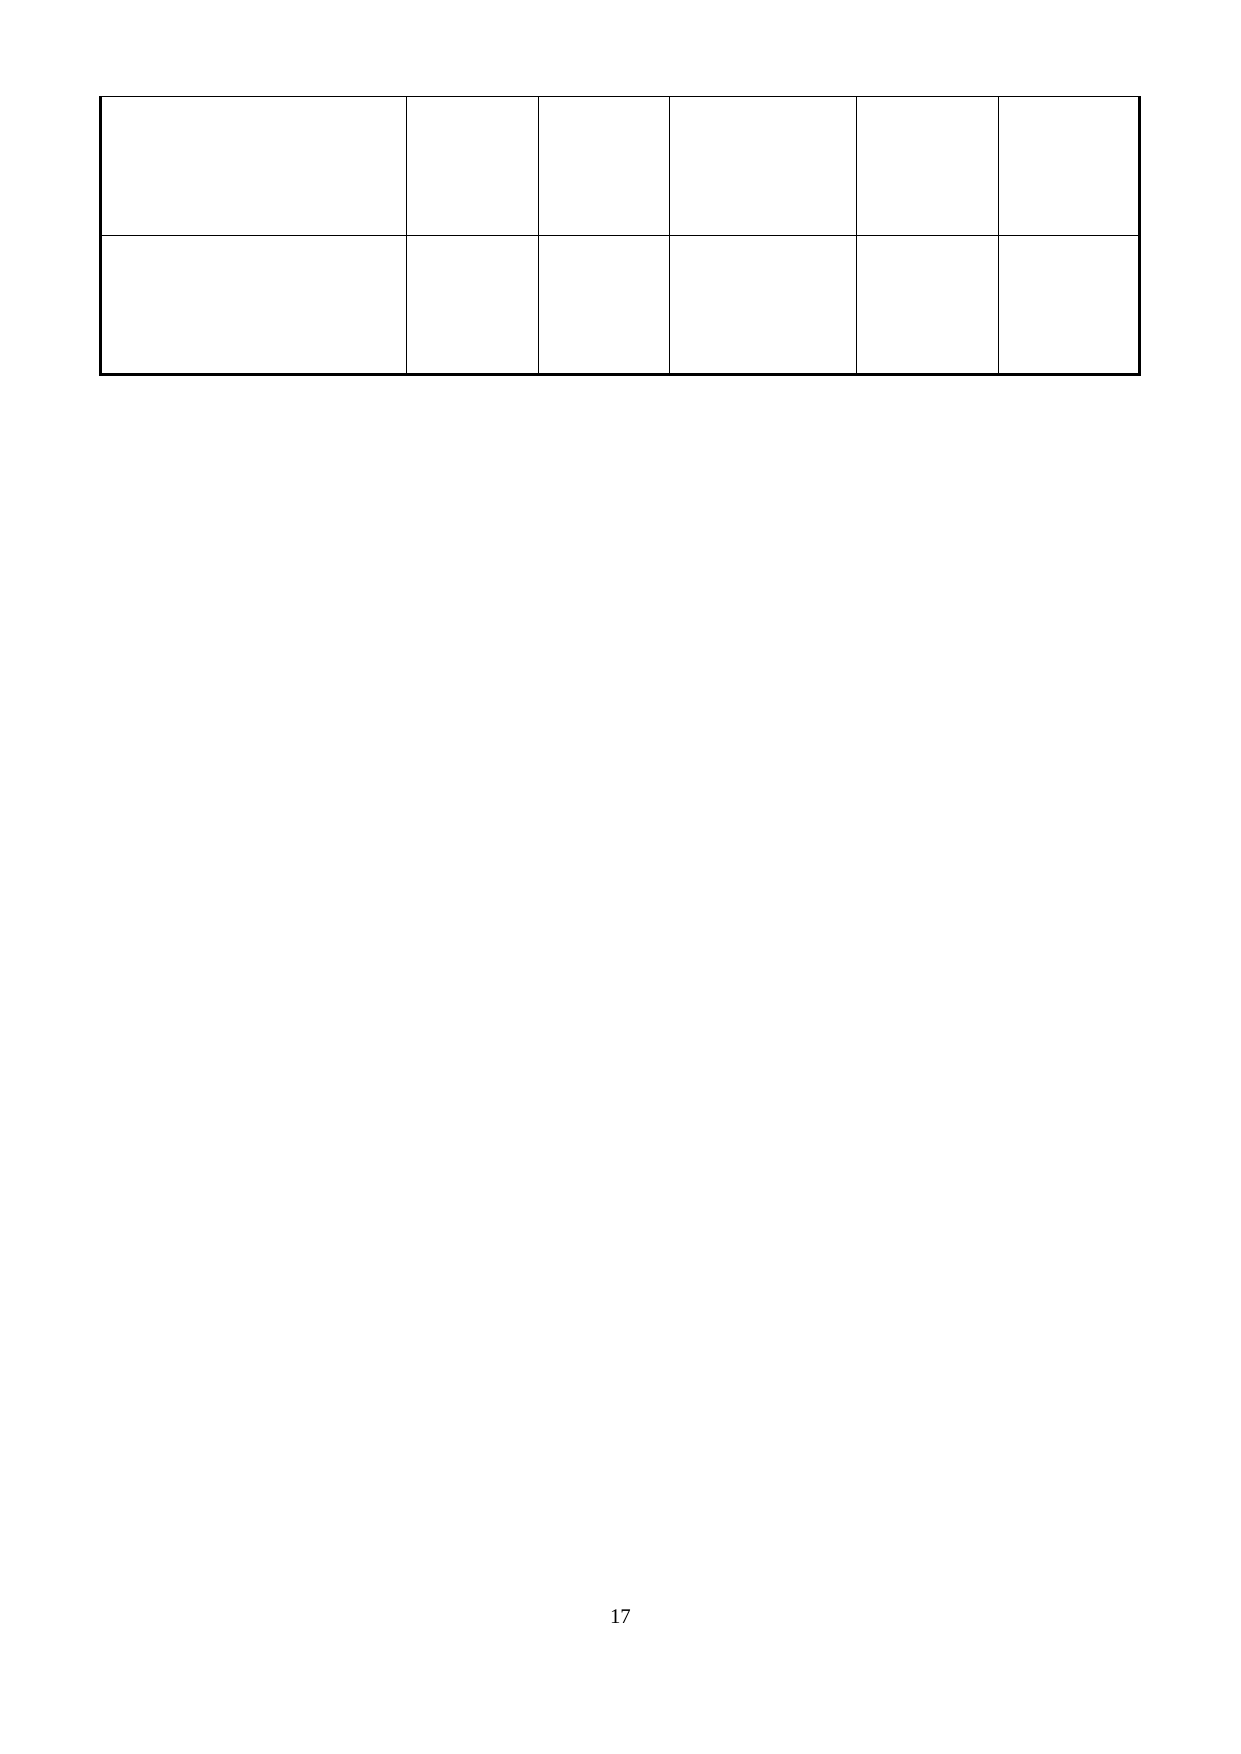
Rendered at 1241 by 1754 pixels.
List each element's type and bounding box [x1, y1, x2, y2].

table_cell [999, 97, 1138, 234]
table_cell [102, 236, 406, 373]
table_cell [539, 236, 669, 373]
table_cell [999, 236, 1138, 373]
table_cell [857, 97, 998, 234]
table_cell [102, 97, 406, 234]
table_cell [857, 236, 998, 373]
table_cell [670, 236, 856, 373]
table_cell [670, 97, 856, 234]
table_cell [407, 97, 538, 234]
table_cell [407, 236, 538, 373]
table_cell [539, 97, 669, 234]
